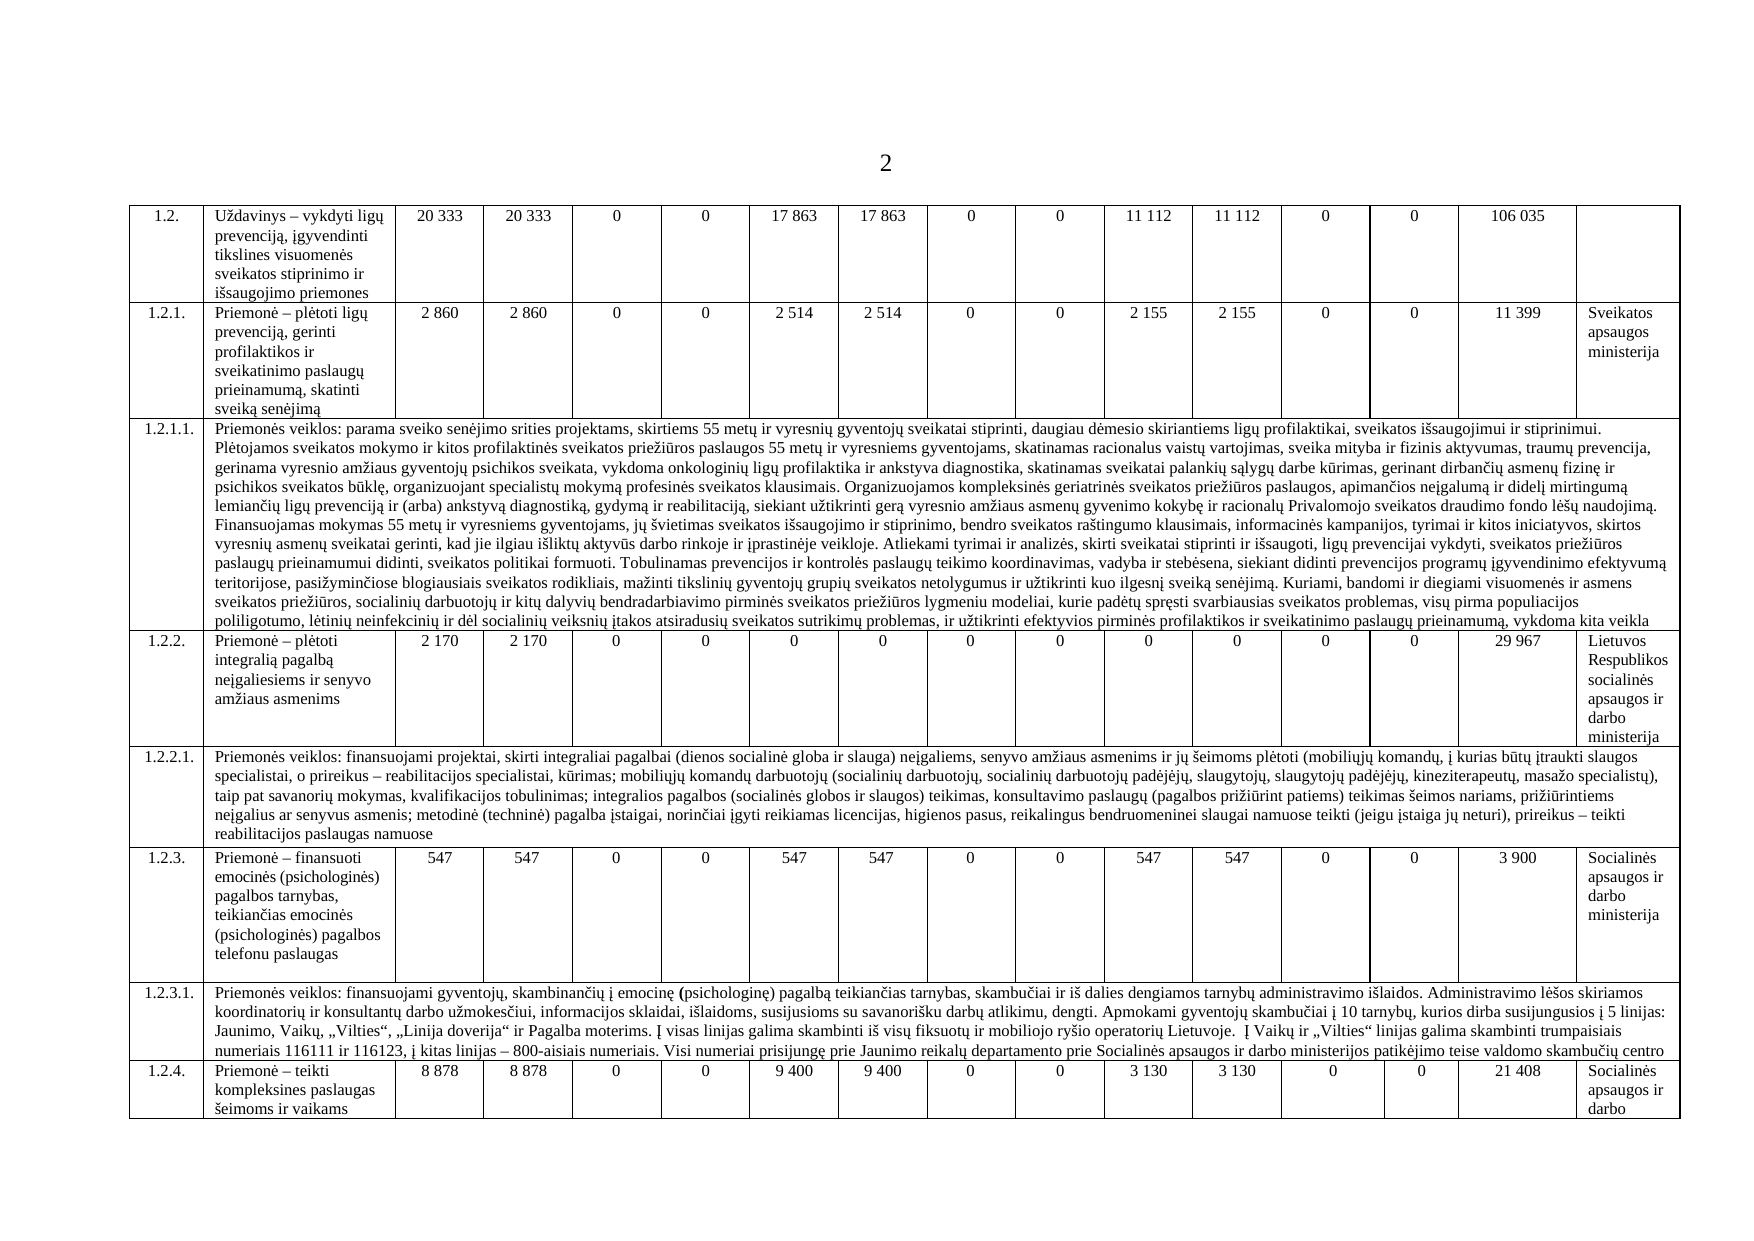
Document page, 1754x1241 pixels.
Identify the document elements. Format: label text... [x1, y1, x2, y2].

table_cell 2 514 [839, 303, 927, 418]
table_cell 0 [1105, 631, 1192, 746]
table_cell 0 [928, 303, 1015, 418]
table_cell [1681, 847, 1754, 982]
table_header 0 [573, 206, 661, 302]
table_cell 0 [1016, 1061, 1104, 1118]
table_cell 1.2.2. [130, 631, 203, 746]
table_cell [1681, 982, 1754, 1059]
table_header 1.2. [130, 206, 203, 302]
table_cell 3 130 [1193, 1061, 1281, 1118]
table_cell Socialinės apsaugos ir darbo ministerija [1577, 848, 1679, 982]
table_cell 11 399 [1459, 303, 1576, 418]
table_cell 29 967 [1459, 631, 1576, 746]
table_cell 2 860 [484, 303, 572, 418]
table_cell 0 [1193, 631, 1281, 746]
table_cell 0 [662, 848, 749, 982]
table_cell 1.2.2.1. [130, 747, 203, 847]
table_cell Lietuvos Respublikos socialinės apsaugos ir darbo ministerija [1577, 631, 1679, 746]
table_cell 1.2.1.1. [130, 419, 203, 630]
table_cell 0 [1371, 848, 1458, 982]
table_cell Sveikatos apsaugos ministerija [1577, 303, 1679, 418]
table_cell 0 [1385, 1061, 1458, 1118]
table_cell 0 [1371, 631, 1458, 746]
table_header 0 [1016, 206, 1104, 302]
table_cell 0 [750, 631, 838, 746]
table_cell Socialinės apsaugos ir darbo [1577, 1061, 1679, 1118]
table_cell [1681, 630, 1754, 746]
table_cell 9 400 [839, 1061, 927, 1118]
table_cell 0 [662, 1061, 749, 1118]
table_cell 21 408 [1459, 1061, 1576, 1118]
table_cell 0 [1016, 631, 1104, 746]
table_cell 0 [1282, 1061, 1384, 1118]
table_header 17 863 [839, 206, 927, 302]
table_cell 9 400 [750, 1061, 838, 1118]
table_cell 0 [573, 631, 661, 746]
table_header [1681, 205, 1754, 302]
table_header Uždavinys – vykdyti ligų prevenciją, įgyvendinti tikslines visuomenės sveikatos stiprinimo ir išsaugojimo priemones [204, 206, 395, 302]
table_cell 0 [839, 631, 927, 746]
table_cell 547 [1193, 848, 1281, 982]
table_cell 0 [928, 631, 1015, 746]
table_header 0 [662, 206, 749, 302]
table_cell 2 155 [1193, 303, 1281, 418]
table_cell 0 [1282, 303, 1369, 418]
table_cell 1.2.3.1. [130, 983, 203, 1059]
table_cell 0 [662, 303, 749, 418]
table_cell 0 [573, 1061, 661, 1118]
table_header [1577, 206, 1679, 302]
table_cell Priemonė – teikti kompleksines paslaugas šeimoms ir vaikams [204, 1061, 395, 1118]
table_cell 8 878 [396, 1061, 483, 1118]
table_cell 2 860 [396, 303, 483, 418]
table_header 17 863 [750, 206, 838, 302]
table_header 0 [1371, 206, 1458, 302]
table_cell Priemonė – finansuoti emocinės (psichologinės) pagalbos tarnybas, teikiančias emocinės (psichologinės) pagalbos telefonu paslaugas [204, 848, 395, 982]
table_cell 1.2.1. [130, 303, 203, 418]
table_cell 547 [839, 848, 927, 982]
table_cell 0 [1016, 848, 1104, 982]
table_cell 0 [928, 1061, 1015, 1118]
table_cell 547 [750, 848, 838, 982]
table_cell Priemonė – plėtoti integralią pagalbą neįgaliesiems ir senyvo amžiaus asmenims [204, 631, 395, 746]
table_cell 547 [396, 848, 483, 982]
table_cell 2 155 [1105, 303, 1192, 418]
table_cell 0 [573, 848, 661, 982]
table_cell Priemonės veiklos: finansuojami gyventojų, skambinančių į emocinę (psichologinę) pagalbą teikiančias tarnybas, skambučiai ir iš dalies dengiamos tarnybų administravimo išlaidos. Administravimo lėšos skiriamos koordinatorių ir konsultantų darbo užmokesčiui, informacijos sklaidai, išlaidoms, susijusioms su savanorišku darbų atlikimu, dengti. Apmokami gyventojų skambučiai į 10 tarnybų, kurios dirba susijungusios į 5 linijas: Jaunimo, Vaikų, „Vilties“, „Linija doverija“ ir Pagalba moterims. Į visas linijas galima skambinti iš visų fiksuotų ir mobiliojo ryšio operatorių Lietuvoje. Į Vaikų ir „Vilties“ linijas galima skambinti trumpaisiais numeriais 116111 ir 116123, į kitas linijas – 800-aisiais numeriais. Visi numeriai prisijungę prie Jaunimo reikalų departamento prie Socialinės apsaugos ir darbo ministerijos patikėjimo teise valdomo skambučių centro [204, 983, 1679, 1059]
table_cell Priemonė – plėtoti ligų prevenciją, gerinti profilaktikos ir sveikatinimo paslaugų prieinamumą, skatinti sveiką senėjimą [204, 303, 395, 418]
table_header 11 112 [1193, 206, 1281, 302]
table_header 11 112 [1105, 206, 1192, 302]
table_cell 1.2.4. [130, 1061, 203, 1118]
table_cell [1681, 418, 1754, 630]
table_cell 0 [662, 631, 749, 746]
table_cell 2 170 [396, 631, 483, 746]
table_header 0 [1282, 206, 1369, 302]
table_cell [1681, 1060, 1754, 1118]
table_cell 0 [573, 303, 661, 418]
table_cell 3 900 [1459, 848, 1576, 982]
table_cell 547 [1105, 848, 1192, 982]
table_cell 3 130 [1105, 1061, 1192, 1118]
table_header 0 [928, 206, 1015, 302]
table_cell 0 [1371, 303, 1458, 418]
table_cell 8 878 [484, 1061, 572, 1118]
table_cell 0 [1282, 631, 1369, 746]
table_cell 547 [484, 848, 572, 982]
table_cell 1.2.3. [130, 848, 203, 982]
table_cell 0 [1282, 848, 1369, 982]
table_header 20 333 [484, 206, 572, 302]
table_cell Priemonės veiklos: parama sveiko senėjimo srities projektams, skirtiems 55 metų ir vyresnių gyventojų sveikatai stiprinti, daugiau dėmesio skiriantiems ligų profilaktikai, sveikatos išsaugojimui ir stiprinimui. Plėtojamos sveikatos mokymo ir kitos profilaktinės sveikatos priežiūros paslaugos 55 metų ir vyresniems gyventojams, skatinamas racionalus vaistų vartojimas, sveika mityba ir fizinis aktyvumas, traumų prevencija, gerinama vyresnio amžiaus gyventojų psichikos sveikata, vykdoma onkologinių ligų profilaktika ir ankstyva diagnostika, skatinamas sveikatai palankių sąlygų darbe kūrimas, gerinant dirbančių asmenų fizinę ir psichikos sveikatos būklę, organizuojant specialistų mokymą profesinės sveikatos klausimais. Organizuojamos kompleksinės geriatrinės sveikatos priežiūros paslaugos, apimančios neįgalumą ir didelį mirtingumą lemiančių ligų prevenciją ir (arba) ankstyvą diagnostiką, gydymą ir reabilitaciją, siekiant užtikrinti gerą vyresnio amžiaus asmenų gyvenimo kokybę ir racionalų Privalomojo sveikatos draudimo fondo lėšų naudojimą. Finansuojamas mokymas 55 metų ir vyresniems gyventojams, jų švietimas sveikatos išsaugojimo ir stiprinimo, bendro sveikatos raštingumo klausimais, informacinės kampanijos, tyrimai ir kitos iniciatyvos, skirtos vyresnių asmenų sveikatai gerinti, kad jie ilgiau išliktų aktyvūs darbo rinkoje ir įprastinėje veikloje. Atliekami tyrimai ir analizės, skirti sveikatai stiprinti ir išsaugoti, ligų prevencijai vykdyti, sveikatos priežiūros paslaugų prieinamumui didinti, sveikatos politikai formuoti. Tobulinamas prevencijos ir kontrolės paslaugų teikimo koordinavimas, vadyba ir stebėsena, siekiant didinti prevencijos programų įgyvendinimo efektyvumą teritorijose, pasižyminčiose blogiausiais sveikatos rodikliais, mažinti tikslinių gyventojų grupių sveikatos netolygumus ir užtikrinti kuo ilgesnį sveiką senėjimą. Kuriami, bandomi ir diegiami visuomenės ir asmens sveikatos priežiūros, socialinių darbuotojų ir kitų dalyvių bendradarbiavimo pirminės sveikatos priežiūros lygmeniu modeliai, kurie padėtų spręsti svarbiausias sveikatos problemas, visų pirma populiacijos poliligotumo, lėtinių neinfekcinių ir dėl socialinių veiksnių įtakos atsiradusių sveikatos sutrikimų problemas, ir užtikrinti efektyvios pirminės profilaktikos ir sveikatinimo paslaugų prieinamumą, vykdoma kita veikla [204, 419, 1679, 630]
table_cell [1681, 302, 1754, 418]
table_cell 2 170 [484, 631, 572, 746]
table_header 20 333 [396, 206, 483, 302]
table_cell 2 514 [750, 303, 838, 418]
table_cell 0 [928, 848, 1015, 982]
table_cell 0 [1016, 303, 1104, 418]
table_cell [1681, 746, 1754, 847]
table_cell Priemonės veiklos: finansuojami projektai, skirti integraliai pagalbai (dienos socialinė globa ir slauga) neįgaliems, senyvo amžiaus asmenims ir jų šeimoms plėtoti (mobiliųjų komandų, į kurias būtų įtraukti slaugos specialistai, o prireikus – reabilitacijos specialistai, kūrimas; mobiliųjų komandų darbuotojų (socialinių darbuotojų, socialinių darbuotojų padėjėjų, slaugytojų, slaugytojų padėjėjų, kineziterapeutų, masažo specialistų), taip pat savanorių mokymas, kvalifikacijos tobulinimas; integralios pagalbos (socialinės globos ir slaugos) teikimas, konsultavimo paslaugų (pagalbos prižiūrint patiems) teikimas šeimos nariams, prižiūrintiems neįgalius ar senyvus asmenis; metodinė (techninė) pagalba įstaigai, norinčiai įgyti reikiamas licencijas, higienos pasus, reikalingus bendruomeninei slaugai namuose teikti (jeigu įstaiga jų neturi), prireikus – teikti reabilitacijos paslaugas namuose [204, 747, 1679, 847]
table_header 106 035 [1459, 206, 1576, 302]
